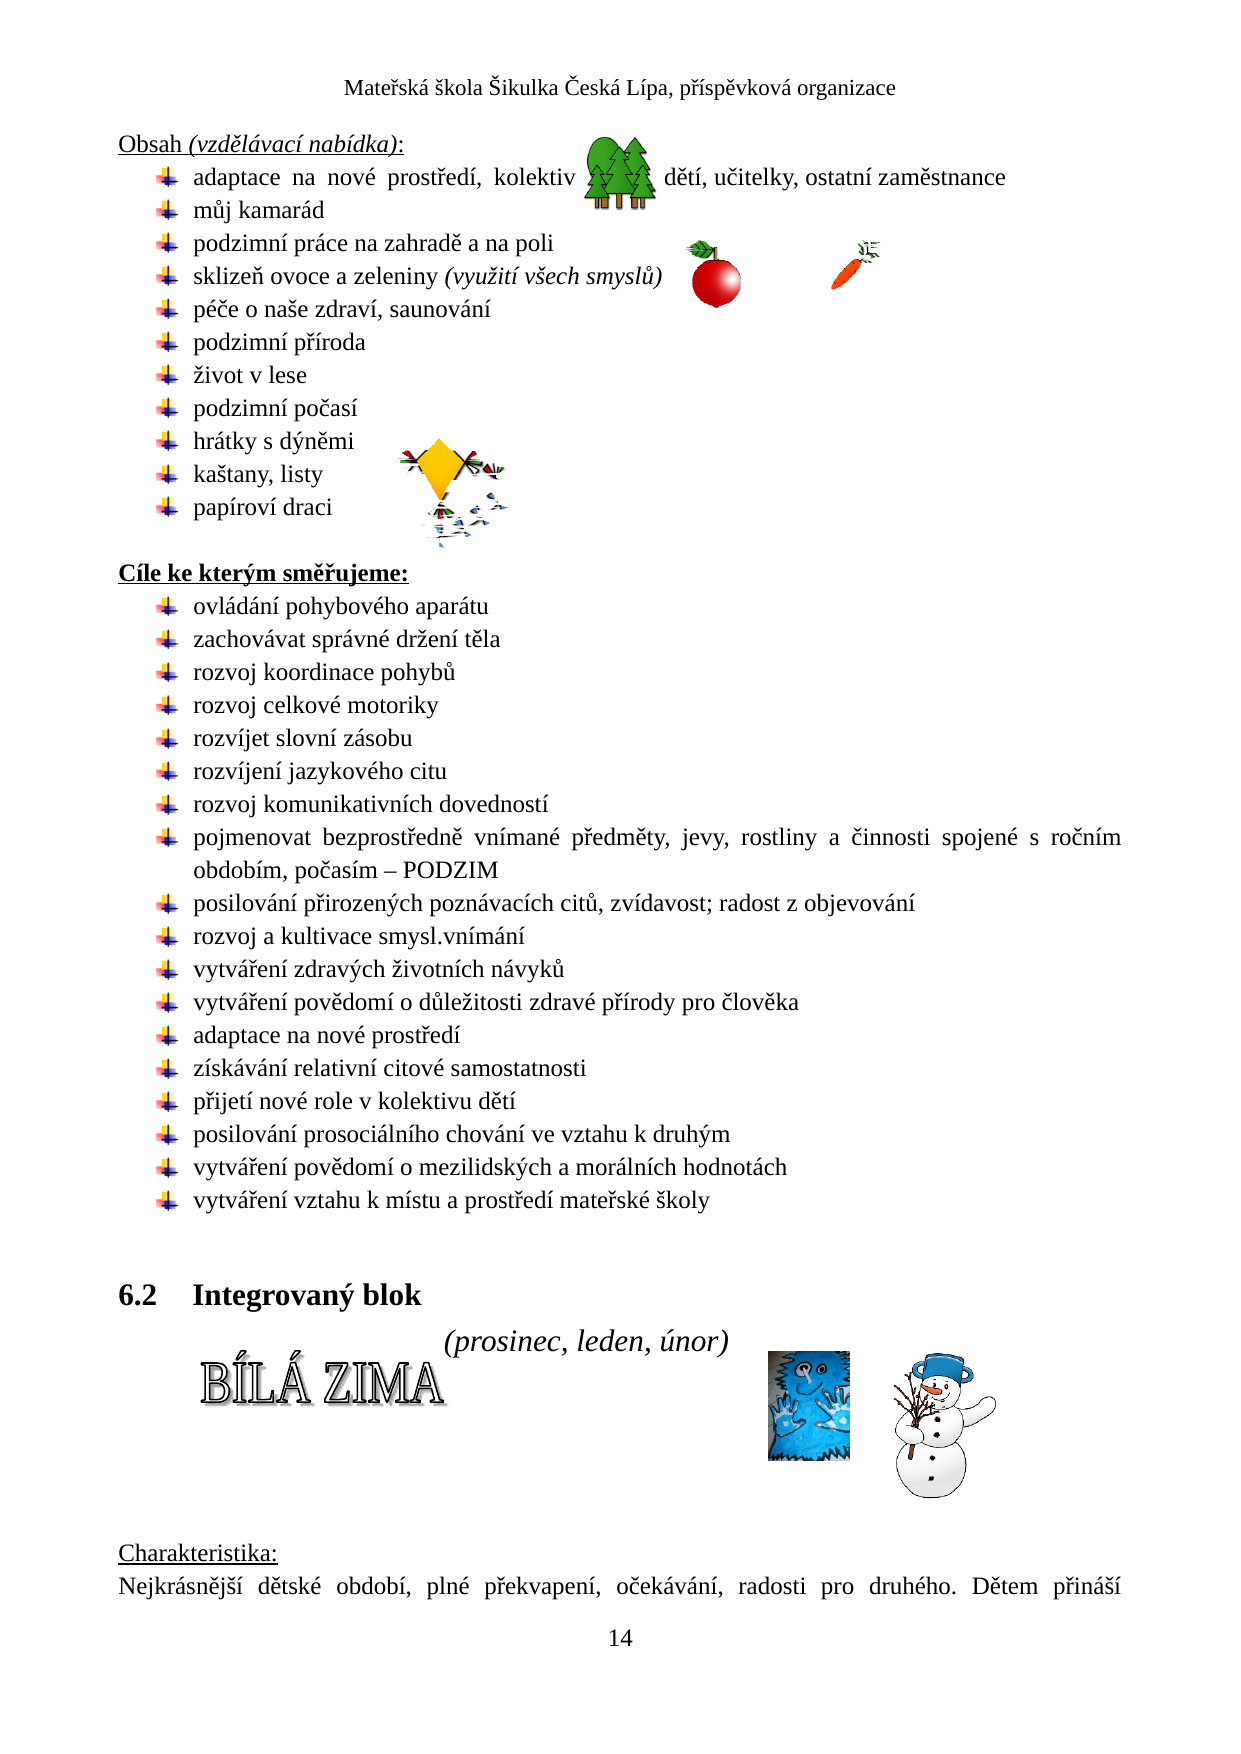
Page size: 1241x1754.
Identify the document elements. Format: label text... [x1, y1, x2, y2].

list Integrovaný blok [118, 1276, 1122, 1312]
list papíroví draci [156, 492, 1122, 521]
list vytváření zdravých životních návyků [156, 954, 1122, 983]
list posilování prosociálního chování ve vztahu k druhým [156, 1119, 1122, 1148]
list adaptace na nové prostředí, kolektiv [156, 162, 591, 191]
list vytváření povědomí o mezilidských a morálních hodnotách [156, 1152, 1122, 1181]
list rozvoj celkové motoriky [156, 690, 1122, 719]
list hrátky s dýněmi [156, 426, 1122, 455]
list vytváření vztahu k místu a prostředí mateřské školy [156, 1186, 1122, 1214]
text Nejkrásnější dětské období, plné překvapení, očekávání, radosti pro druhého. Dětem přináší [118, 1571, 1122, 1600]
list [730, 261, 851, 290]
list rozvíjet slovní zásobu [156, 723, 1122, 752]
text Charakteristika: [118, 1538, 1122, 1567]
list získávání relativní citové samostatnosti [156, 1053, 1122, 1082]
list pojmenovat bezprostředně vnímané předměty, jevy, rostliny a činnosti spojené s ročním obdobím, počasím – PODZIM [156, 822, 1122, 884]
list kaštany, listy [156, 459, 431, 488]
list péče o naše zdraví, saunování [156, 294, 1122, 323]
list život v lese [156, 360, 1122, 389]
list podzimní příroda [156, 327, 1122, 356]
list ovládání pohybového aparátu [156, 591, 1122, 620]
text (prosinec, leden, únor) [118, 1312, 1122, 1502]
list vytváření povědomí o důležitosti zdravé přírody pro člověka [156, 987, 1122, 1016]
list zachovávat správné držení těla [156, 624, 1122, 653]
list [447, 459, 1122, 488]
list sklizeň ovoce a zeleniny (využití všech smyslů) [156, 261, 703, 290]
list můj kamarád [156, 195, 1122, 224]
list rozvoj a kultivace smysl.vnímání [156, 921, 1122, 950]
text Cíle ke kterým směřujeme: [118, 558, 1122, 587]
list přijetí nové role v kolektivu dětí [156, 1086, 1122, 1115]
list rozvoj komunikativních dovedností [156, 789, 1122, 818]
list podzimní práce na zahradě a na poli [156, 228, 1122, 257]
list podzimní počasí [156, 393, 1122, 422]
list adaptace na nové prostředí [156, 1020, 1122, 1049]
list rozvoj koordinace pohybů [156, 657, 1122, 686]
list posilování přirozených poznávacích citů, zvídavost; radost z objevování [156, 888, 1122, 917]
list [836, 261, 1122, 290]
text Obsah (vzdělávací nabídka): [118, 129, 1122, 158]
list rozvíjení jazykového citu [156, 756, 1122, 785]
list dětí, učitelky, ostatní zaměstnance [648, 162, 1122, 191]
